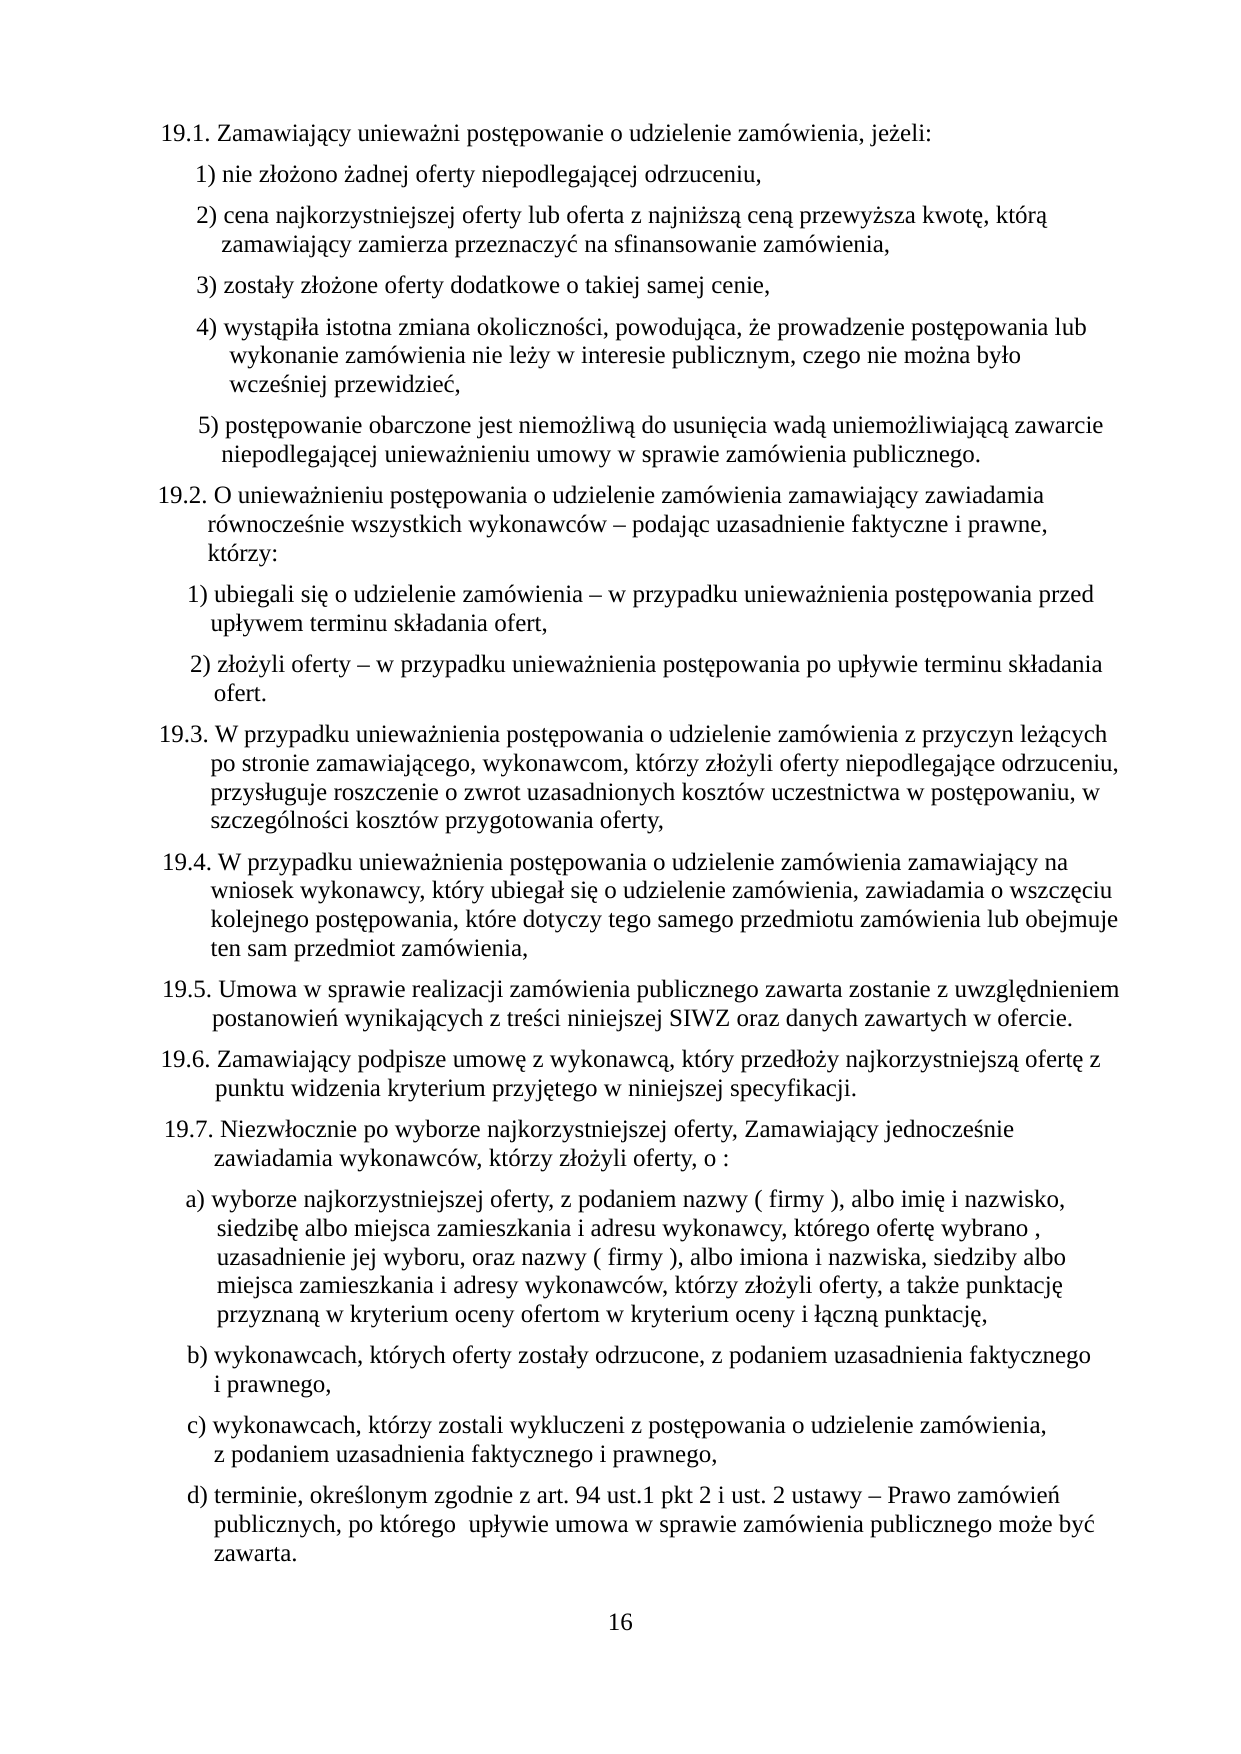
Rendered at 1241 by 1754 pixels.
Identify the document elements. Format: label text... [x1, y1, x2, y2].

text 4) wystąpiła istotna zmiana okoliczności, powodująca, że prowadzenie postępowania lub wykonanie zamówienia nie leży w interesie publicznym, czego nie można było wcześniej przewidzieć, [196, 312, 1122, 398]
text a) wyborze najkorzystniejszej oferty, z podaniem nazwy ( firmy ), albo imię i nazwisko, siedzibę albo miejsca zamieszkania i adresu wykonawcy, którego ofertę wybrano , uzasadnienie jej wyboru, oraz nazwy ( firmy ), albo imiona i nazwiska, siedziby albo miejsca zamieszkania i adresy wykonawców, którzy złożyli oferty, a także punktację przyznaną w kryterium oceny ofertom w kryterium oceny i łączną punktację, [185, 1184, 1122, 1328]
text 19.5. Umowa w sprawie realizacji zamówienia publicznego zawarta zostanie z uwzględnieniem postanowień wynikających z treści niniejszej SIWZ oraz danych zawartych w ofercie. [162, 974, 1122, 1032]
text 5) postępowanie obarczone jest niemożliwą do usunięcia wadą uniemożliwiającą zawarcie niepodlegającej unieważnieniu umowy w sprawie zamówienia publicznego. [198, 411, 1122, 468]
text 19.7. Niezwłocznie po wyborze najkorzystniejszej oferty, Zamawiający jednocześnie zawiadamia wykonawców, którzy złożyli oferty, o : [163, 1114, 1122, 1172]
text 19.2. O unieważnieniu postępowania o udzielenie zamówienia zamawiający zawiadamia równocześnie wszystkich wykonawców – podając uzasadnienie faktyczne i prawne, którzy: [157, 481, 1122, 567]
text 2) cena najkorzystniejszej oferty lub oferta z najniższą ceną przewyższa kwotę, którą zamawiający zamierza przeznaczyć na sfinansowanie zamówienia, [196, 201, 1122, 258]
text 19.6. Zamawiający podpisze umowę z wykonawcą, który przedłoży najkorzystniejszą ofertę z punktu widzenia kryterium przyjętego w niniejszej specyfikacji. [160, 1044, 1122, 1102]
text 1) nie złożono żadnej oferty niepodlegającej odrzuceniu, [195, 159, 1122, 188]
text d) terminie, określonym zgodnie z art. 94 ust.1 pkt 2 i ust. 2 ustawy – Prawo zamówień publicznych, po którego upływie umowa w sprawie zamówienia publicznego może być zawarta. [187, 1481, 1122, 1567]
text 19.4. W przypadku unieważnienia postępowania o udzielenie zamówienia zamawiający na wniosek wykonawcy, który ubiegał się o udzielenie zamówienia, zawiadamia o wszczęciu kolejnego postępowania, które dotyczy tego samego przedmiotu zamówienia lub obejmuje ten sam przedmiot zamówienia, [162, 847, 1122, 962]
text c) wykonawcach, którzy zostali wykluczeni z postępowania o udzielenie zamówienia, z podaniem uzasadnienia faktycznego i prawnego, [187, 1411, 1122, 1468]
text 1) ubiegali się o udzielenie zamówienia – w przypadku unieważnienia postępowania przed upływem terminu składania ofert, [187, 579, 1122, 637]
text 19.3. W przypadku unieważnienia postępowania o udzielenie zamówienia z przyczyn leżących po stronie zamawiającego, wykonawcom, którzy złożyli oferty niepodlegające odrzuceniu, przysługuje roszczenie o zwrot uzasadnionych kosztów uczestnictwa w postępowaniu, w szczególności kosztów przygotowania oferty, [159, 719, 1122, 834]
text 3) zostały złożone oferty dodatkowe o takiej samej cenie, [196, 271, 1122, 299]
text 2) złożyli oferty – w przypadku unieważnienia postępowania po upływie terminu składania ofert. [190, 649, 1122, 707]
text 19.1. Zamawiający unieważni postępowanie o udzielenie zamówienia, jeżeli: [160, 118, 1122, 147]
text b) wykonawcach, których oferty zostały odrzucone, z podaniem uzasadnienia faktycznego i prawnego, [187, 1341, 1122, 1398]
